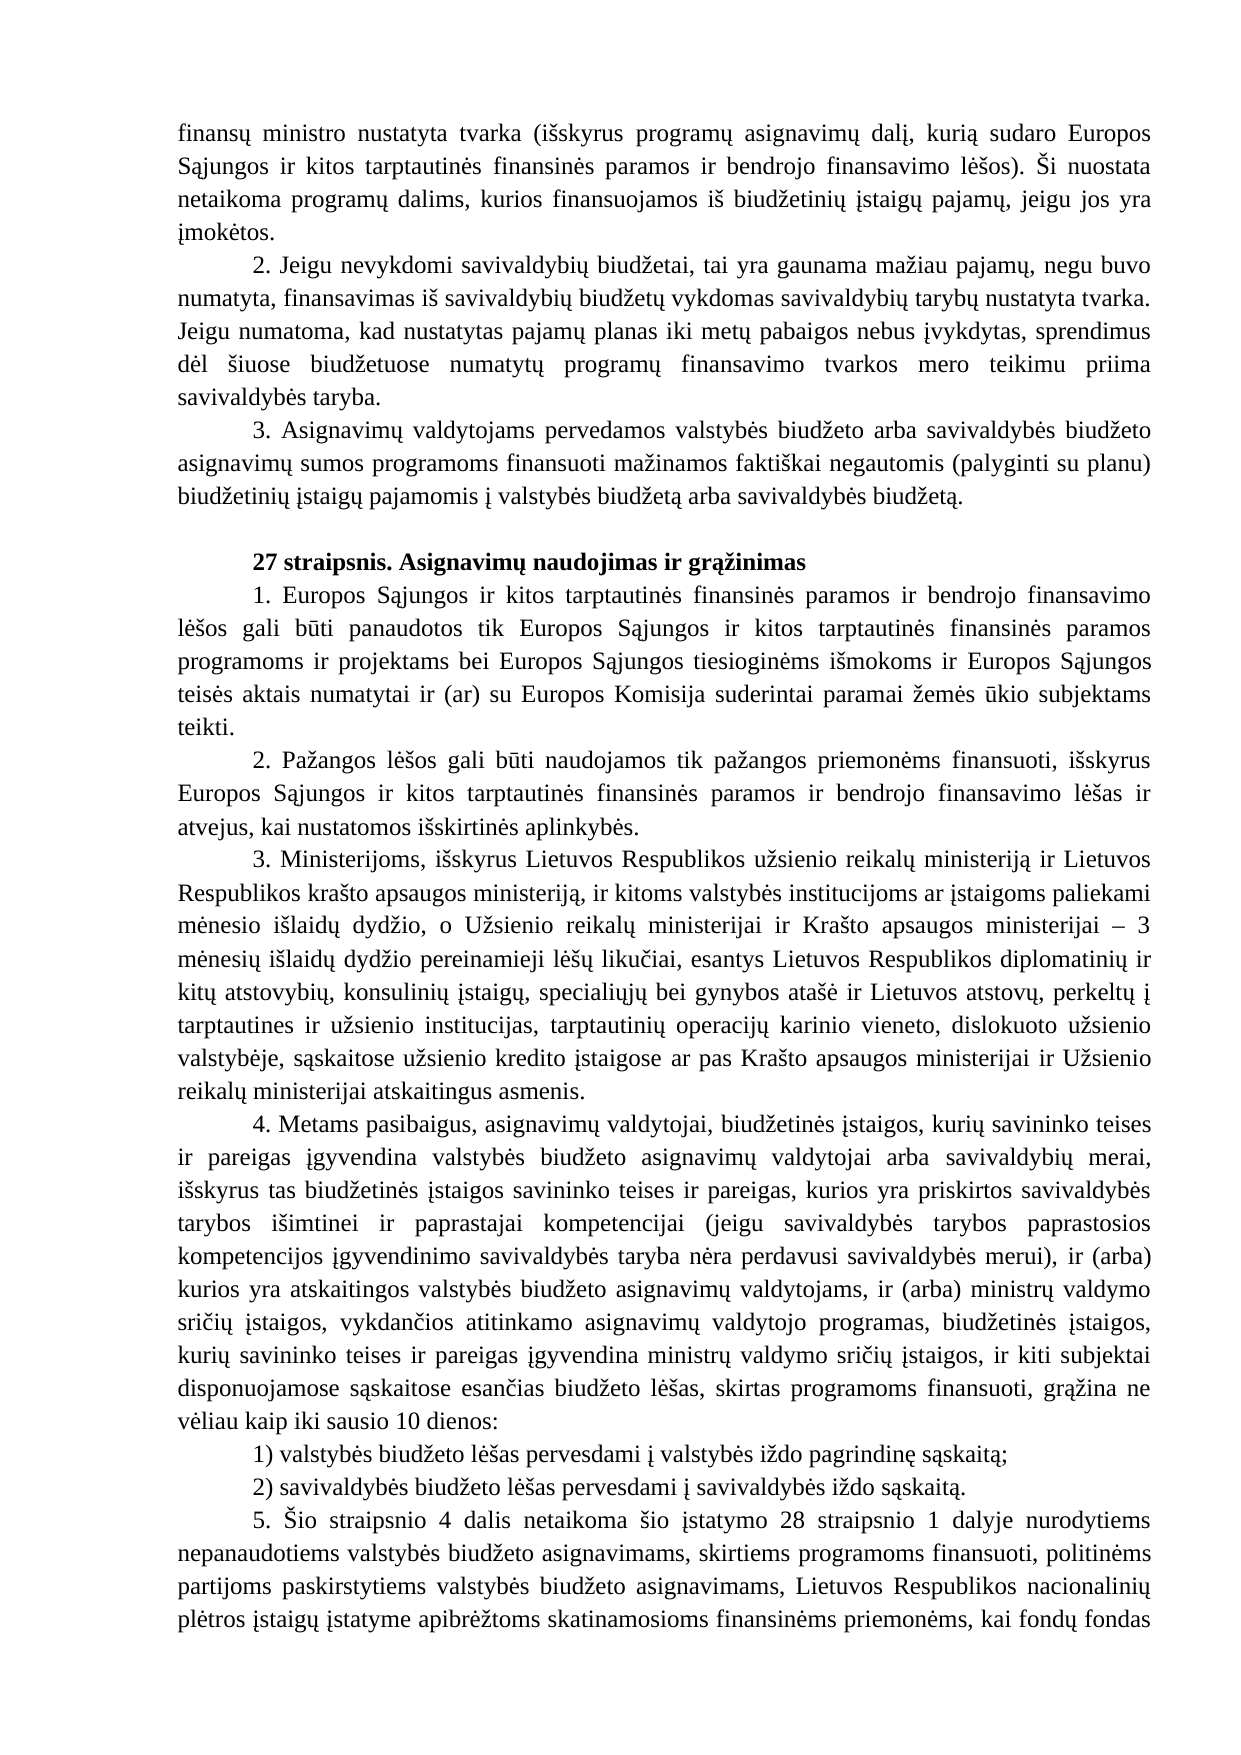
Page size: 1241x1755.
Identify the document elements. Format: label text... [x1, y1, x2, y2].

text 3. Ministerijoms, išskyrus Lietuvos Respublikos užsienio reikalų ministeriją ir Lietuvos Respublikos krašto apsaugos ministeriją, ir kitoms valstybės institucijoms ar įstaigoms paliekami mėnesio išlaidų dydžio, o Užsienio reikalų ministerijai ir Krašto apsaugos ministerijai – 3 mėnesių išlaidų dydžio pereinamieji lėšų likučiai, esantys Lietuvos Respublikos diplomatinių ir kitų atstovybių, konsulinių įstaigų, specialiųjų bei gynybos atašė ir Lietuvos atstovų, perkeltų į tarptautines ir užsienio institucijas, tarptautinių operacijų karinio vieneto, dislokuoto užsienio valstybėje, sąskaitose užsienio kredito įstaigose ar pas Krašto apsaugos ministerijai ir Užsienio reikalų ministerijai atskaitingus asmenis. [177, 844, 1152, 1104]
text 2. Jeigu nevykdomi savivaldybių biudžetai, tai yra gaunama mažiau pajamų, negu buvo numatyta, finansavimas iš savivaldybių biudžetų vykdomas savivaldybių tarybų nustatyta tvarka. Jeigu numatoma, kad nustatytas pajamų planas iki metų pabaigos nebus įvykdytas, sprendimus dėl šiuose biudžetuose numatytų programų finansavimo tvarkos mero teikimu priima savivaldybės taryba. [177, 250, 1152, 411]
text 1. Europos Sąjungos ir kitos tarptautinės finansinės paramos ir bendrojo finansavimo lėšos gali būti panaudotos tik Europos Sąjungos ir kitos tarptautinės finansinės paramos programoms ir projektams bei Europos Sąjungos tiesioginėms išmokoms ir Europos Sąjungos teisės aktais numatytai ir (ar) su Europos Komisija suderintai paramai žemės ūkio subjektams teikti. [177, 580, 1152, 741]
text 2. Pažangos lėšos gali būti naudojamos tik pažangos priemonėms finansuoti, išskyrus Europos Sąjungos ir kitos tarptautinės finansinės paramos ir bendrojo finansavimo lėšas ir atvejus, kai nustatomos išskirtinės aplinkybės. [177, 746, 1152, 840]
text finansų ministro nustatyta tvarka (išskyrus programų asignavimų dalį, kurią sudaro Europos Sąjungos ir kitos tarptautinės finansinės paramos ir bendrojo finansavimo lėšos). Ši nuostata netaikoma programų dalims, kurios finansuojamos iš biudžetinių įstaigų pajamų, jeigu jos yra įmokėtos. [177, 118, 1152, 246]
text 3. Asignavimų valdytojams pervedamos valstybės biudžeto arba savivaldybės biudžeto asignavimų sumos programoms finansuoti mažinamos faktiškai negautomis (palyginti su planu) biudžetinių įstaigų pajamomis į valstybės biudžetą arba savivaldybės biudžetą. [177, 415, 1152, 510]
text 27 straipsnis. Asignavimų naudojimas ir grąžinimas [177, 547, 1152, 576]
text 4. Metams pasibaigus, asignavimų valdytojai, biudžetinės įstaigos, kurių savininko teises ir pareigas įgyvendina valstybės biudžeto asignavimų valdytojai arba savivaldybių merai, išskyrus tas biudžetinės įstaigos savininko teises ir pareigas, kurios yra priskirtos savivaldybės tarybos išimtinei ir paprastajai kompetencijai (jeigu savivaldybės tarybos paprastosios kompetencijos įgyvendinimo savivaldybės taryba nėra perdavusi savivaldybės merui), ir (arba) kurios yra atskaitingos valstybės biudžeto asignavimų valdytojams, ir (arba) ministrų valdymo sričių įstaigos, vykdančios atitinkamo asignavimų valdytojo programas, biudžetinės įstaigos, kurių savininko teises ir pareigas įgyvendina ministrų valdymo sričių įstaigos, ir kiti subjektai disponuojamose sąskaitose esančias biudžeto lėšas, skirtas programoms finansuoti, grąžina ne vėliau kaip iki sausio 10 dienos: [177, 1109, 1152, 1435]
text 1) valstybės biudžeto lėšas pervesdami į valstybės iždo pagrindinę sąskaitą; [177, 1439, 1152, 1468]
text 2) savivaldybės biudžeto lėšas pervesdami į savivaldybės iždo sąskaitą. [177, 1472, 1152, 1501]
text 5. Šio straipsnio 4 dalis netaikoma šio įstatymo 28 straipsnio 1 dalyje nurodytiems nepanaudotiems valstybės biudžeto asignavimams, skirtiems programoms finansuoti, politinėms partijoms paskirstytiems valstybės biudžeto asignavimams, Lietuvos Respublikos nacionalinių plėtros įstaigų įstatyme apibrėžtoms skatinamosioms finansinėms priemonėms, kai fondų fondas [177, 1505, 1152, 1633]
